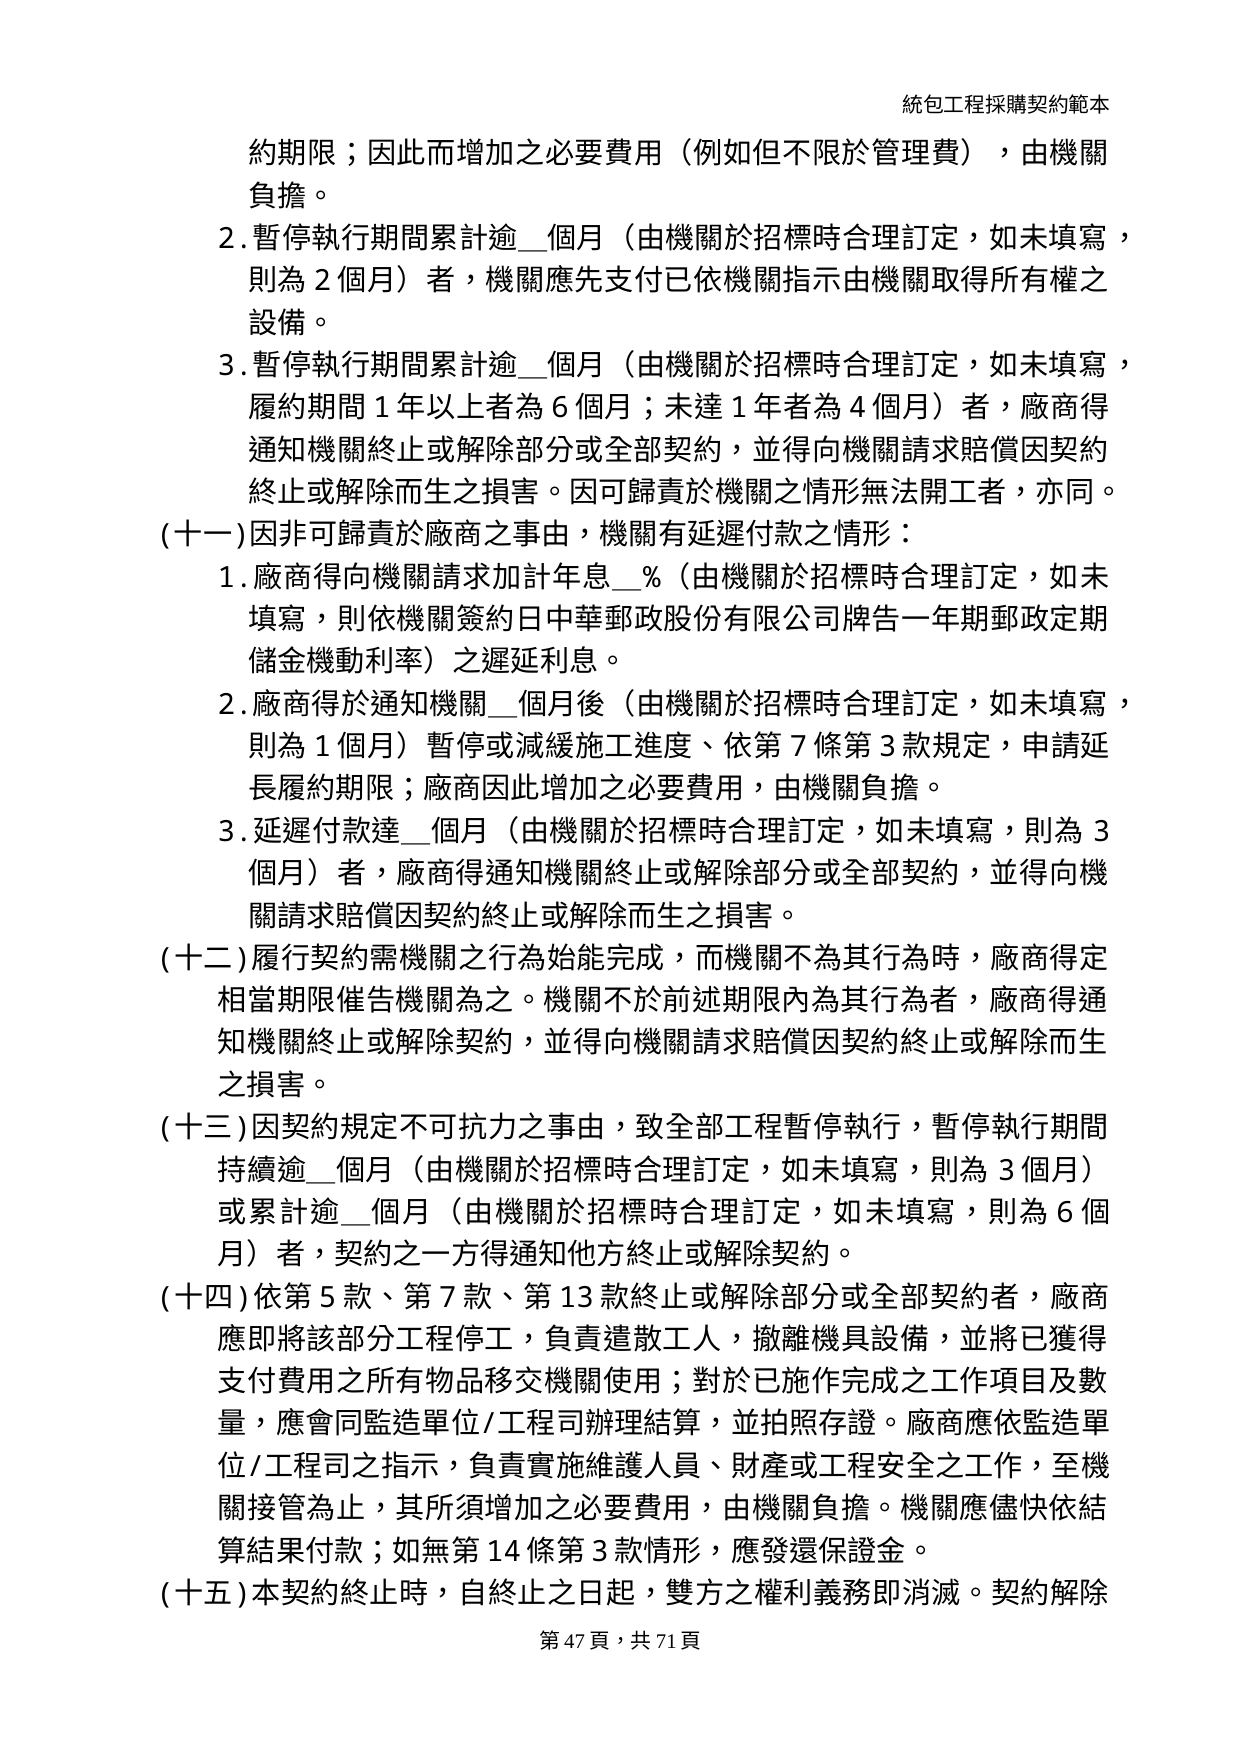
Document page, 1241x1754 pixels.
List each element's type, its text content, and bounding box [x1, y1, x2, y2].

text 1.廠商得向機關請求加計年息＿%（由機關於招標時合理訂定，如未填寫，則依機關簽約日中華郵政股份有限公司牌告一年期郵政定期儲金機動利率）之遲延利息。 [217, 553, 1110, 680]
text 2.暫停執行期間累計逾＿個月（由機關於招標時合理訂定，如未填寫，則為2個月）者，機關應先支付已依機關指示由機關取得所有權之設備。 [217, 214, 1110, 342]
text 約期限；因此而增加之必要費用（例如但不限於管理費），由機關負擔。 [217, 130, 1110, 214]
text (十三)因契約規定不可抗力之事由，致全部工程暫停執行，暫停執行期間持續逾＿個月（由機關於招標時合理訂定，如未填寫，則為3個月）或累計逾＿個月（由機關於招標時合理訂定，如未填寫，則為6個月）者，契約之一方得通知他方終止或解除契約。 [156, 1104, 1110, 1273]
text (十五)本契約終止時，自終止之日起，雙方之權利義務即消滅。契約解除 [156, 1569, 1110, 1612]
text 3.延遲付款達＿個月（由機關於招標時合理訂定，如未填寫，則為3個月）者，廠商得通知機關終止或解除部分或全部契約，並得向機關請求賠償因契約終止或解除而生之損害。 [217, 807, 1110, 934]
text (十二)履行契約需機關之行為始能完成，而機關不為其行為時，廠商得定相當期限催告機關為之。機關不於前述期限內為其行為者，廠商得通知機關終止或解除契約，並得向機關請求賠償因契約終止或解除而生之損害。 [156, 934, 1110, 1104]
text 3.暫停執行期間累計逾＿個月（由機關於招標時合理訂定，如未填寫，履約期間1年以上者為6個月；未達1年者為4個月）者，廠商得通知機關終止或解除部分或全部契約，並得向機關請求賠償因契約終止或解除而生之損害。因可歸責於機關之情形無法開工者，亦同。 [217, 342, 1110, 511]
text (十一)因非可歸責於廠商之事由，機關有延遲付款之情形： [156, 511, 1110, 553]
text 2.廠商得於通知機關＿個月後（由機關於招標時合理訂定，如未填寫，則為1個月）暫停或減緩施工進度、依第7條第3款規定，申請延長履約期限；廠商因此增加之必要費用，由機關負擔。 [217, 680, 1110, 807]
text (十四)依第5款、第7款、第13款終止或解除部分或全部契約者，廠商應即將該部分工程停工，負責遣散工人，撤離機具設備，並將已獲得支付費用之所有物品移交機關使用；對於已施作完成之工作項目及數量，應會同監造單位/工程司辦理結算，並拍照存證。廠商應依監造單位/工程司之指示，負責實施維護人員、財產或工程安全之工作，至機關接管為止，其所須增加之必要費用，由機關負擔。機關應儘快依結算結果付款；如無第14條第3款情形，應發還保證金。 [156, 1273, 1110, 1569]
